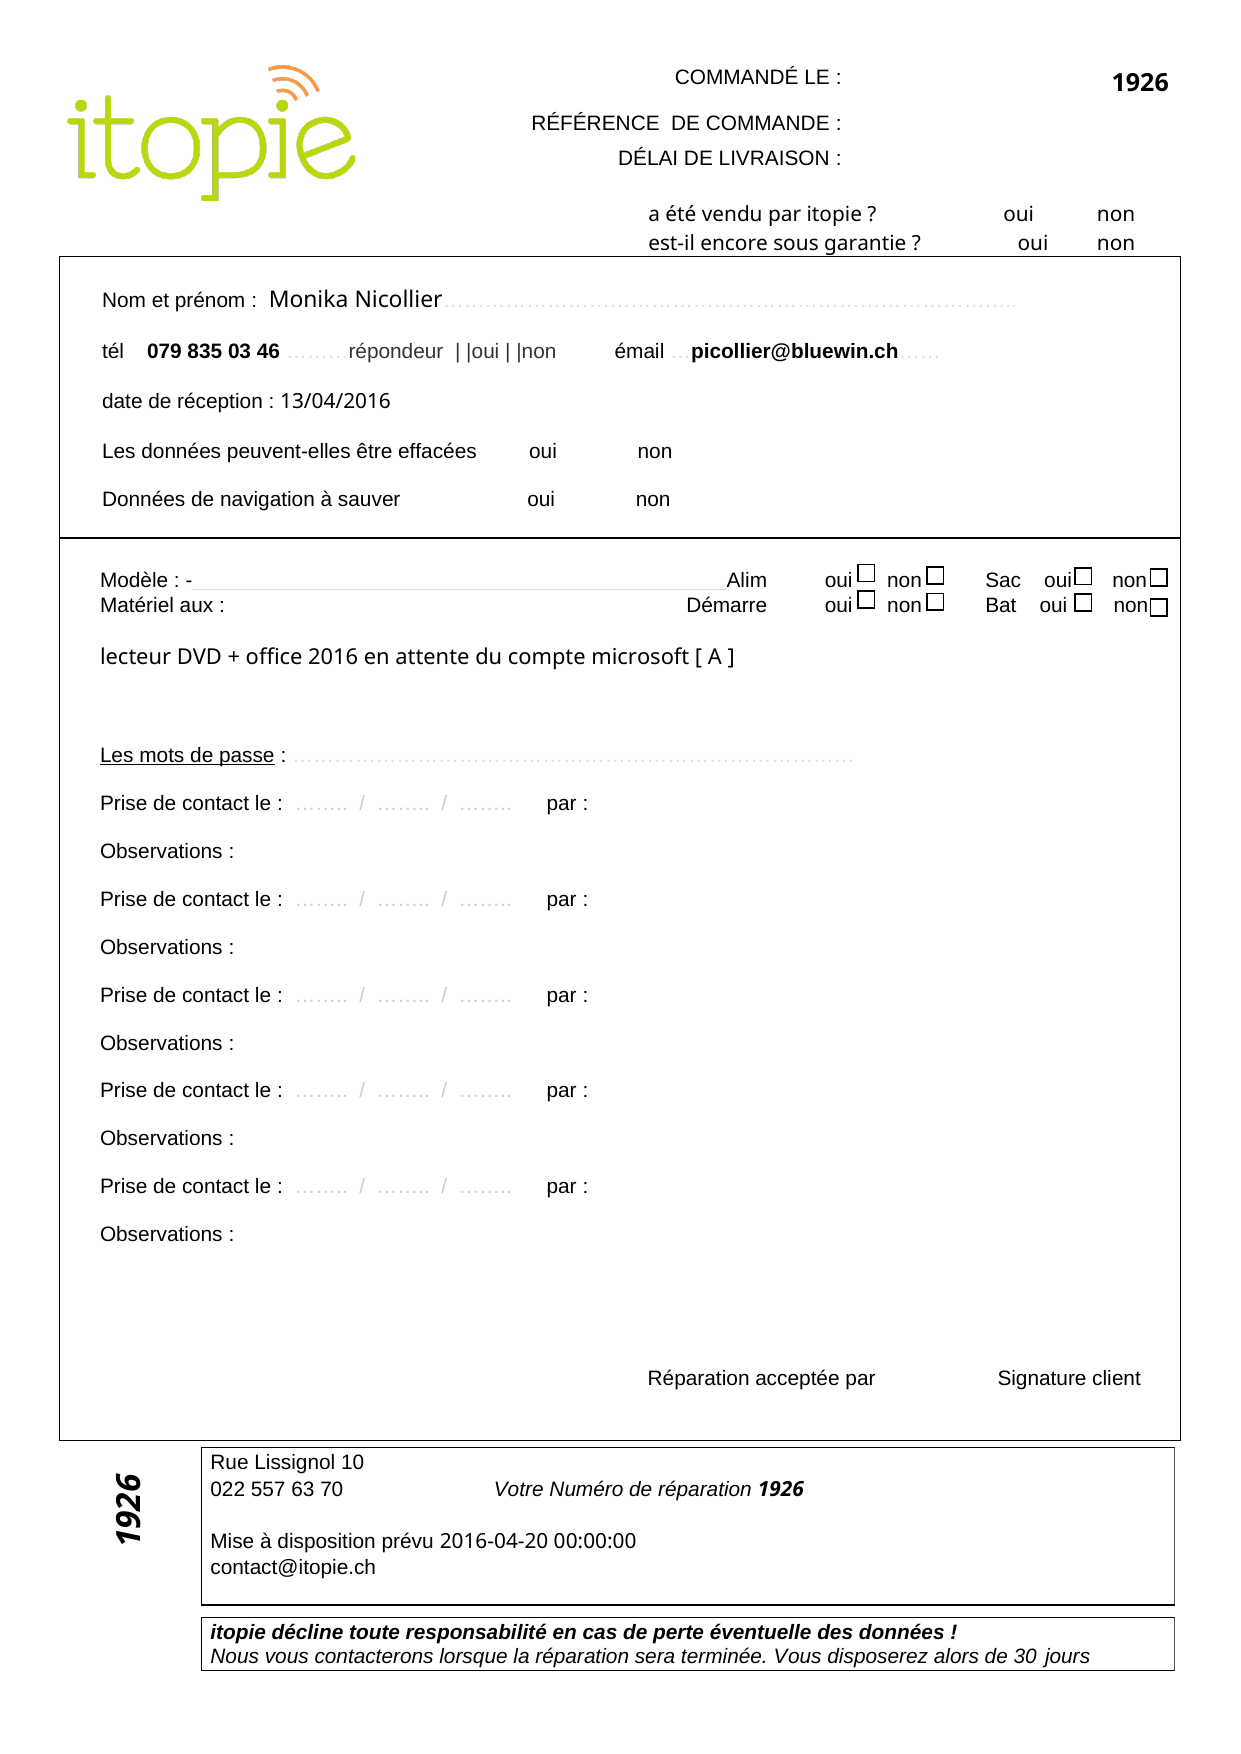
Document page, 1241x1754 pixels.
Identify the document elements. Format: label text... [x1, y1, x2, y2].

text Modèle : - Alim oui non Sac oui non [60, 562, 856, 590]
text Nom et prénom : Monika Nicollier……………………………………………………………………….. [60, 280, 1180, 314]
text Réparation acceptée par Signature client [60, 1363, 1180, 1390]
text lecteur DVD + office 2016 en attente du compte microsoft [ A ] [60, 638, 1180, 671]
table_header 1926 [847, 59, 1180, 104]
table_cell [847, 105, 1180, 140]
text est-il encore sous garantie ? oui non [59, 228, 1181, 256]
table_cell DÉLAI DE LIVRAISON : [490, 140, 847, 175]
text Observations : [60, 1123, 1180, 1150]
table_cell RÉFÉRENCE DE COMMANDE : [490, 105, 847, 140]
text Les mots de passe : ……………………………………………………………………… [60, 740, 1180, 767]
text Les données peuvent-elles être effacées oui non [60, 436, 1180, 463]
text Observations : [60, 836, 1180, 863]
text Prise de contact le : …….. / …….. / …….. par : [60, 1075, 1180, 1102]
text Prise de contact le : …….. / …….. / …….. par : [60, 788, 1180, 815]
text Observations : [60, 931, 1180, 958]
text Prise de contact le : …….. / …….. / …….. par : [60, 1171, 1180, 1198]
table_header COMMANDÉ LE : [490, 59, 847, 104]
text Matériel aux : Démarre oui non Bat oui non [60, 590, 1180, 617]
text Prise de contact le : …….. / …….. / …….. par : [60, 883, 1180, 911]
table_header 1926 [59, 1441, 195, 1677]
text Modèle : - Alim oui non Sac oui non [879, 562, 925, 590]
text Modèle : - Alim oui non Sac oui non [948, 562, 1180, 590]
table_header Rue Lissignol 10 022 557 63 70 Votre Numéro de réparation 1926 Mise à disposition prévu 2016-04-20 00:00:00 contact@itopie.ch [195, 1441, 1180, 1611]
text tél 079 835 03 46 ………répondeur | |oui | |non émail …picollier@bluewin.ch…… [60, 335, 1180, 362]
text Prise de contact le : …….. / …….. / …….. par : [60, 979, 1180, 1006]
text Observations : [60, 1219, 1180, 1246]
text a été vendu par itopie ? oui non [59, 199, 1181, 228]
text Données de navigation à sauver oui non [60, 484, 1180, 511]
picture [67, 65, 356, 201]
text date de réception : 13/04/2016 [60, 383, 1180, 415]
table_cell itopie décline toute responsabilité en cas de perte éventuelle des données ! Nous vous contacterons lorsque la réparation sera terminée. Vous disposerez alors de 30 jours [195, 1611, 1180, 1677]
table_cell [847, 140, 1180, 175]
text Observations : [60, 1027, 1180, 1054]
